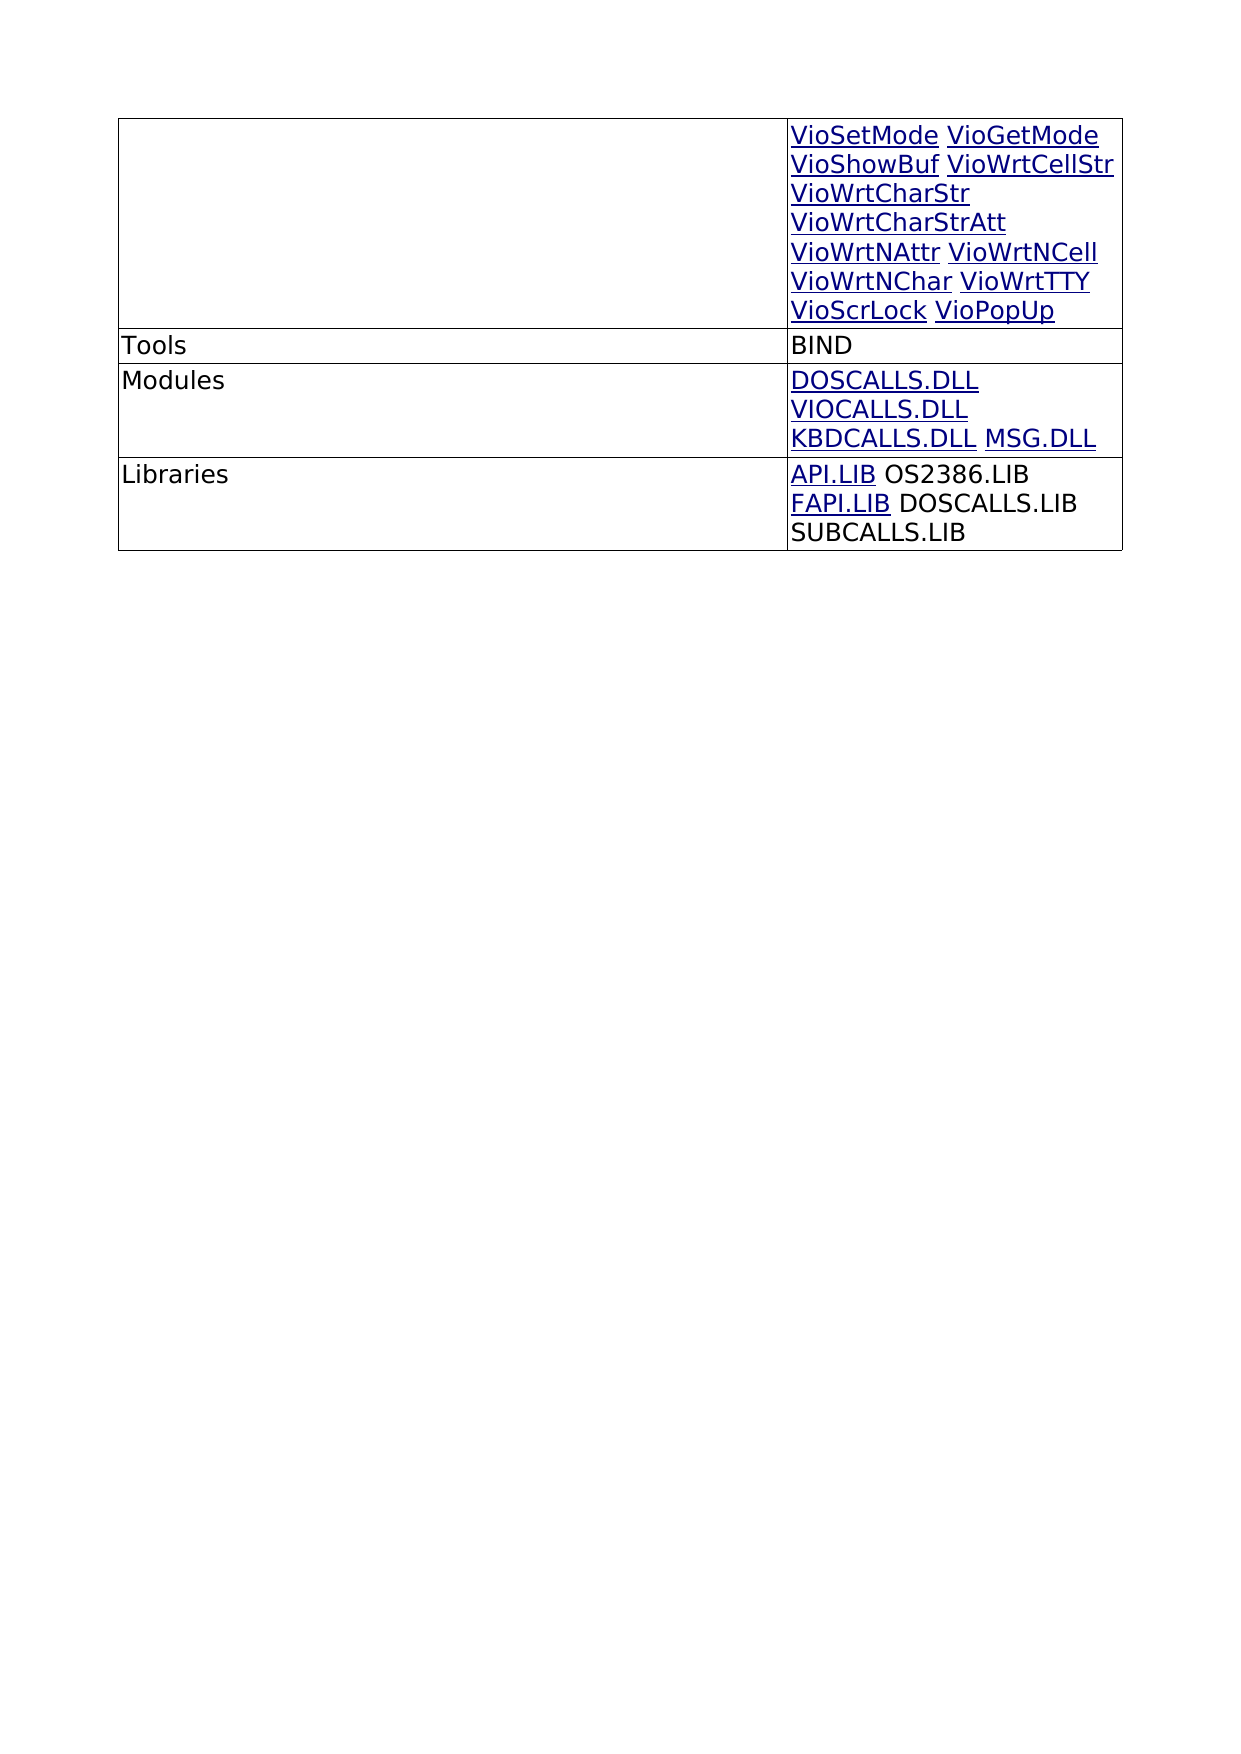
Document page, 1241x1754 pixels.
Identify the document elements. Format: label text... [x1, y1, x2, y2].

table_cell Tools [119, 329, 787, 363]
table_cell Libraries [119, 458, 787, 550]
table_cell [119, 119, 787, 328]
table_cell Modules [119, 364, 787, 457]
table_cell BIND [788, 329, 1122, 363]
table_cell DOSCALLS.DLL VIOCALLS.DLL KBDCALLS.DLL MSG.DLL [788, 364, 1122, 457]
table_cell API.LIB OS2386.LIB FAPI.LIB DOSCALLS.LIB SUBCALLS.LIB [788, 458, 1122, 550]
table_cell VioSetMode VioGetMode VioShowBuf VioWrtCellStr VioWrtCharStr VioWrtCharStrAtt VioWrtNAttr VioWrtNCell VioWrtNChar VioWrtTTY VioScrLock VioPopUp [788, 119, 1122, 328]
